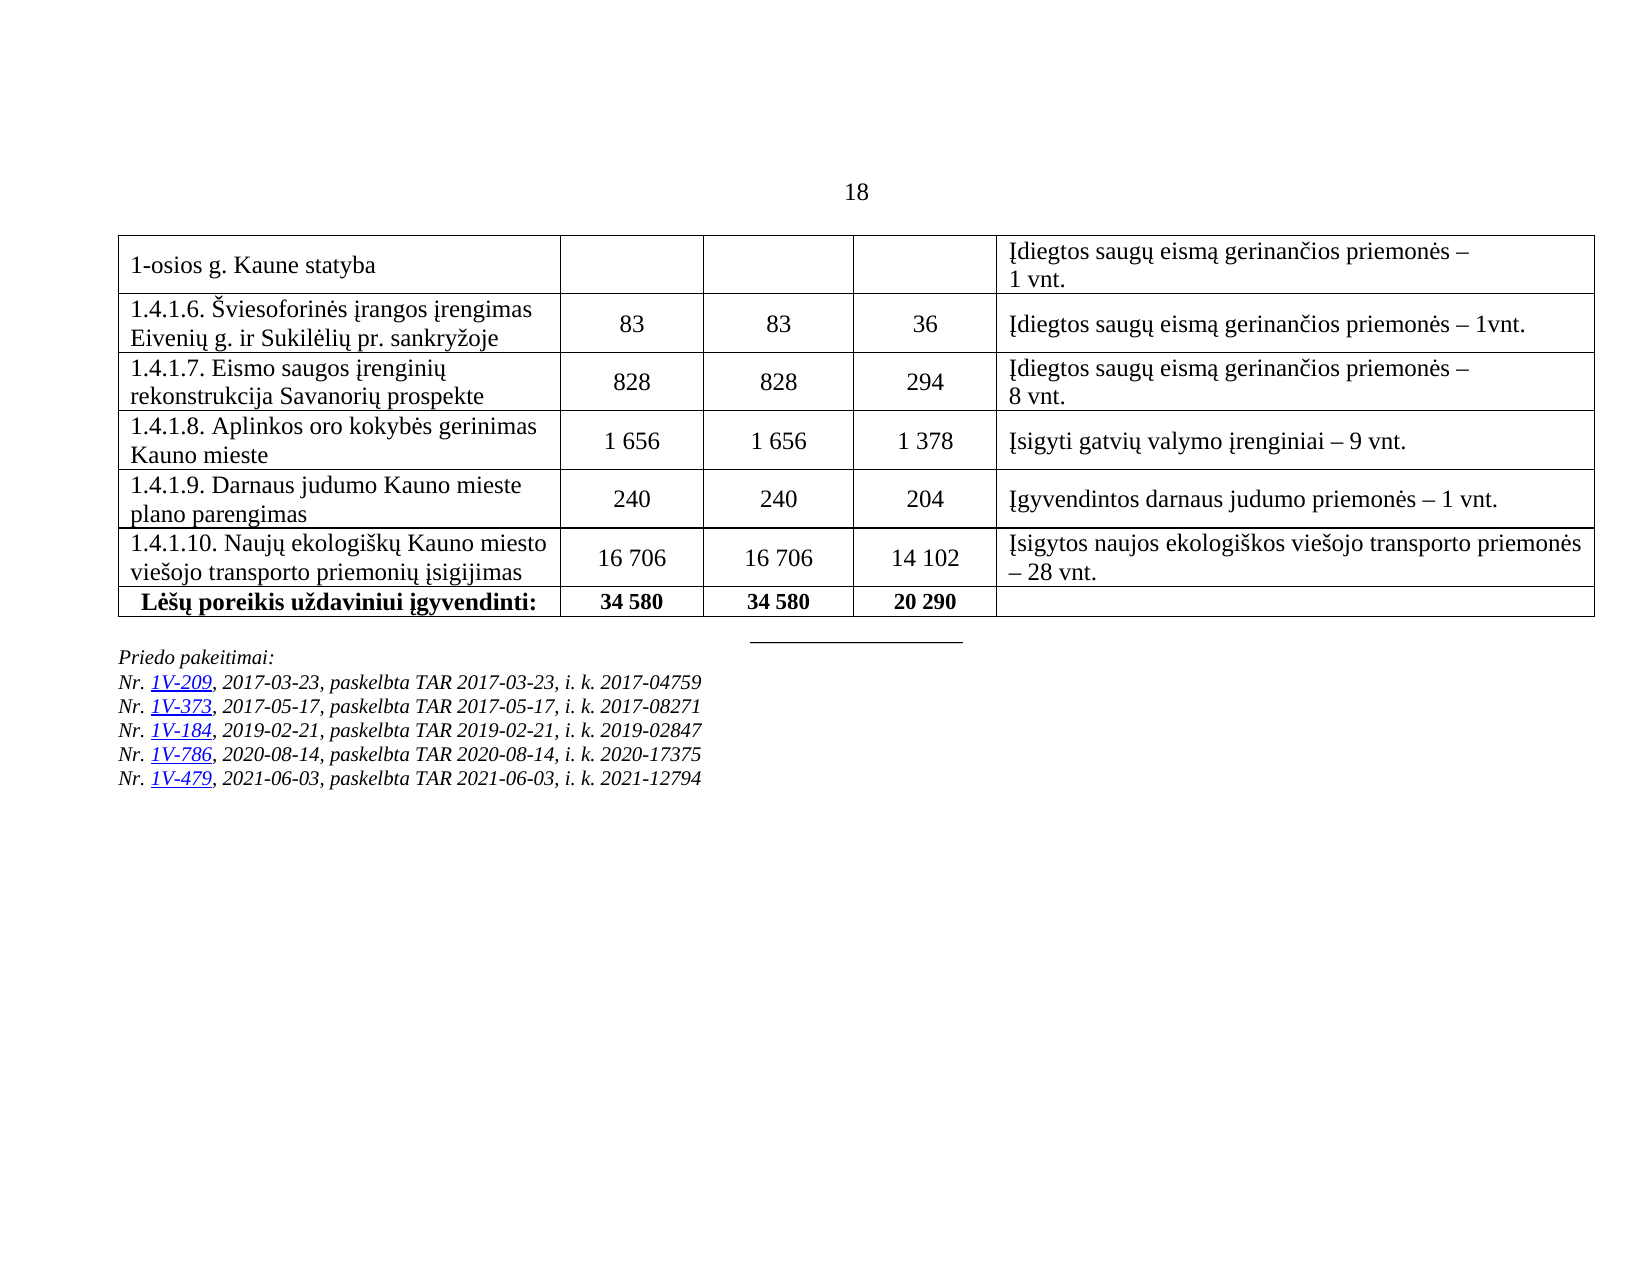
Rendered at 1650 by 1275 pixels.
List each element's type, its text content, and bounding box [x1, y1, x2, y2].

table_cell Įsigytos naujos ekologiškos viešojo transporto priemonės – 28 vnt. [997, 529, 1594, 586]
table_cell 1 378 [854, 411, 996, 469]
table_cell 83 [704, 294, 853, 352]
table_cell 34 580 [561, 587, 703, 616]
table_cell Lėšų poreikis uždaviniui įgyvendinti: [119, 587, 560, 616]
text Nr. 1V-184, 2019-02-21, paskelbta TAR 2019-02-21, i. k. 2019-02847 [118, 718, 1595, 742]
table_cell Įgyvendintos darnaus judumo priemonės – 1 vnt. [997, 470, 1594, 527]
table_cell 1.4.1.8. Aplinkos oro kokybės gerinimas Kauno mieste [119, 411, 560, 469]
text Nr. 1V-479, 2021-06-03, paskelbta TAR 2021-06-03, i. k. 2021-12794 [118, 766, 1595, 790]
table_cell 1 656 [704, 411, 853, 469]
table_cell [854, 236, 996, 293]
table_cell 83 [561, 294, 703, 352]
text _________________ [118, 617, 1595, 646]
table_cell 294 [854, 353, 996, 410]
table_cell 828 [704, 353, 853, 410]
table_cell 204 [854, 470, 996, 527]
table_cell Įdiegtos saugų eismą gerinančios priemonės – 1 vnt. [997, 236, 1594, 293]
table_cell 16 706 [704, 529, 853, 586]
text Nr. 1V-786, 2020-08-14, paskelbta TAR 2020-08-14, i. k. 2020-17375 [118, 742, 1595, 766]
table_cell 1.4.1.6. Šviesoforinės įrangos įrengimas Eivenių g. ir Sukilėlių pr. sankryžoje [119, 294, 560, 352]
table_cell 14 102 [854, 529, 996, 586]
text Priedo pakeitimai: [118, 646, 1595, 669]
table_cell Įdiegtos saugų eismą gerinančios priemonės – 8 vnt. [997, 353, 1594, 410]
table_cell 36 [854, 294, 996, 352]
text Nr. 1V-209, 2017-03-23, paskelbta TAR 2017-03-23, i. k. 2017-04759 [118, 669, 1595, 694]
text Nr. 1V-373, 2017-05-17, paskelbta TAR 2017-05-17, i. k. 2017-08271 [118, 694, 1595, 718]
table_cell 1.4.1.9. Darnaus judumo Kauno mieste plano parengimas [119, 470, 560, 527]
table_cell 1-osios g. Kaune statyba [119, 236, 560, 293]
table_cell Įdiegtos saugų eismą gerinančios priemonės – 1vnt. [997, 294, 1594, 352]
table_cell [561, 236, 703, 293]
table_cell [704, 236, 853, 293]
table_cell 1 656 [561, 411, 703, 469]
table_cell 16 706 [561, 529, 703, 586]
table_cell 240 [704, 470, 853, 527]
table_cell 240 [561, 470, 703, 527]
table_cell Įsigyti gatvių valymo įrenginiai – 9 vnt. [997, 411, 1594, 469]
table_cell 1.4.1.7. Eismo saugos įrenginių rekonstrukcija Savanorių prospekte [119, 353, 560, 410]
table_cell 20 290 [854, 587, 996, 616]
table_cell 34 580 [704, 587, 853, 616]
table_cell 1.4.1.10. Naujų ekologiškų Kauno miesto viešojo transporto priemonių įsigijimas [119, 529, 560, 586]
table_cell 828 [561, 353, 703, 410]
table_cell [997, 587, 1594, 616]
